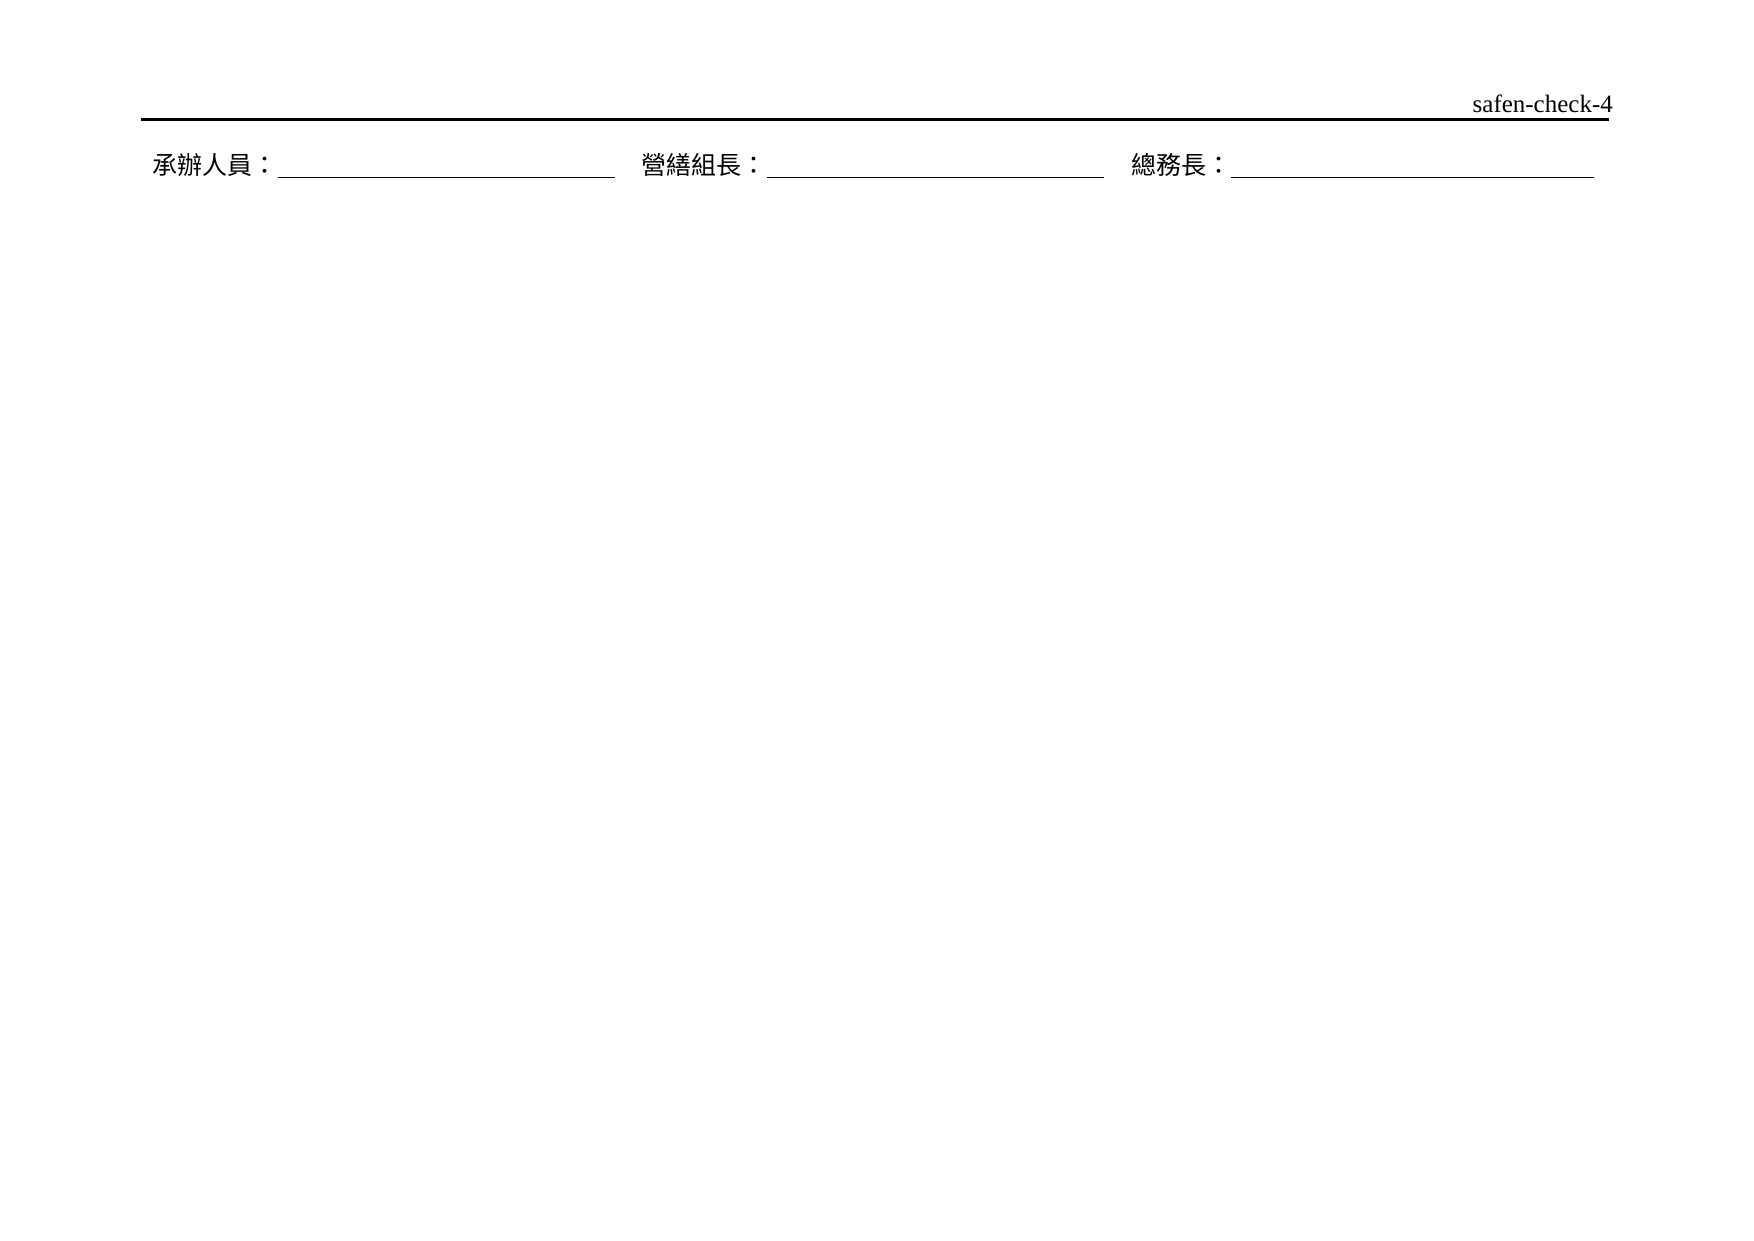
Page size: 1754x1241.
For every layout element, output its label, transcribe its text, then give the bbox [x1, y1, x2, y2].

table_cell [1609, 118, 1613, 182]
table_cell 總務長： [1120, 121, 1609, 182]
table_cell 營繕組長： [630, 121, 1120, 182]
table_cell 承辦人員： [141, 121, 630, 182]
